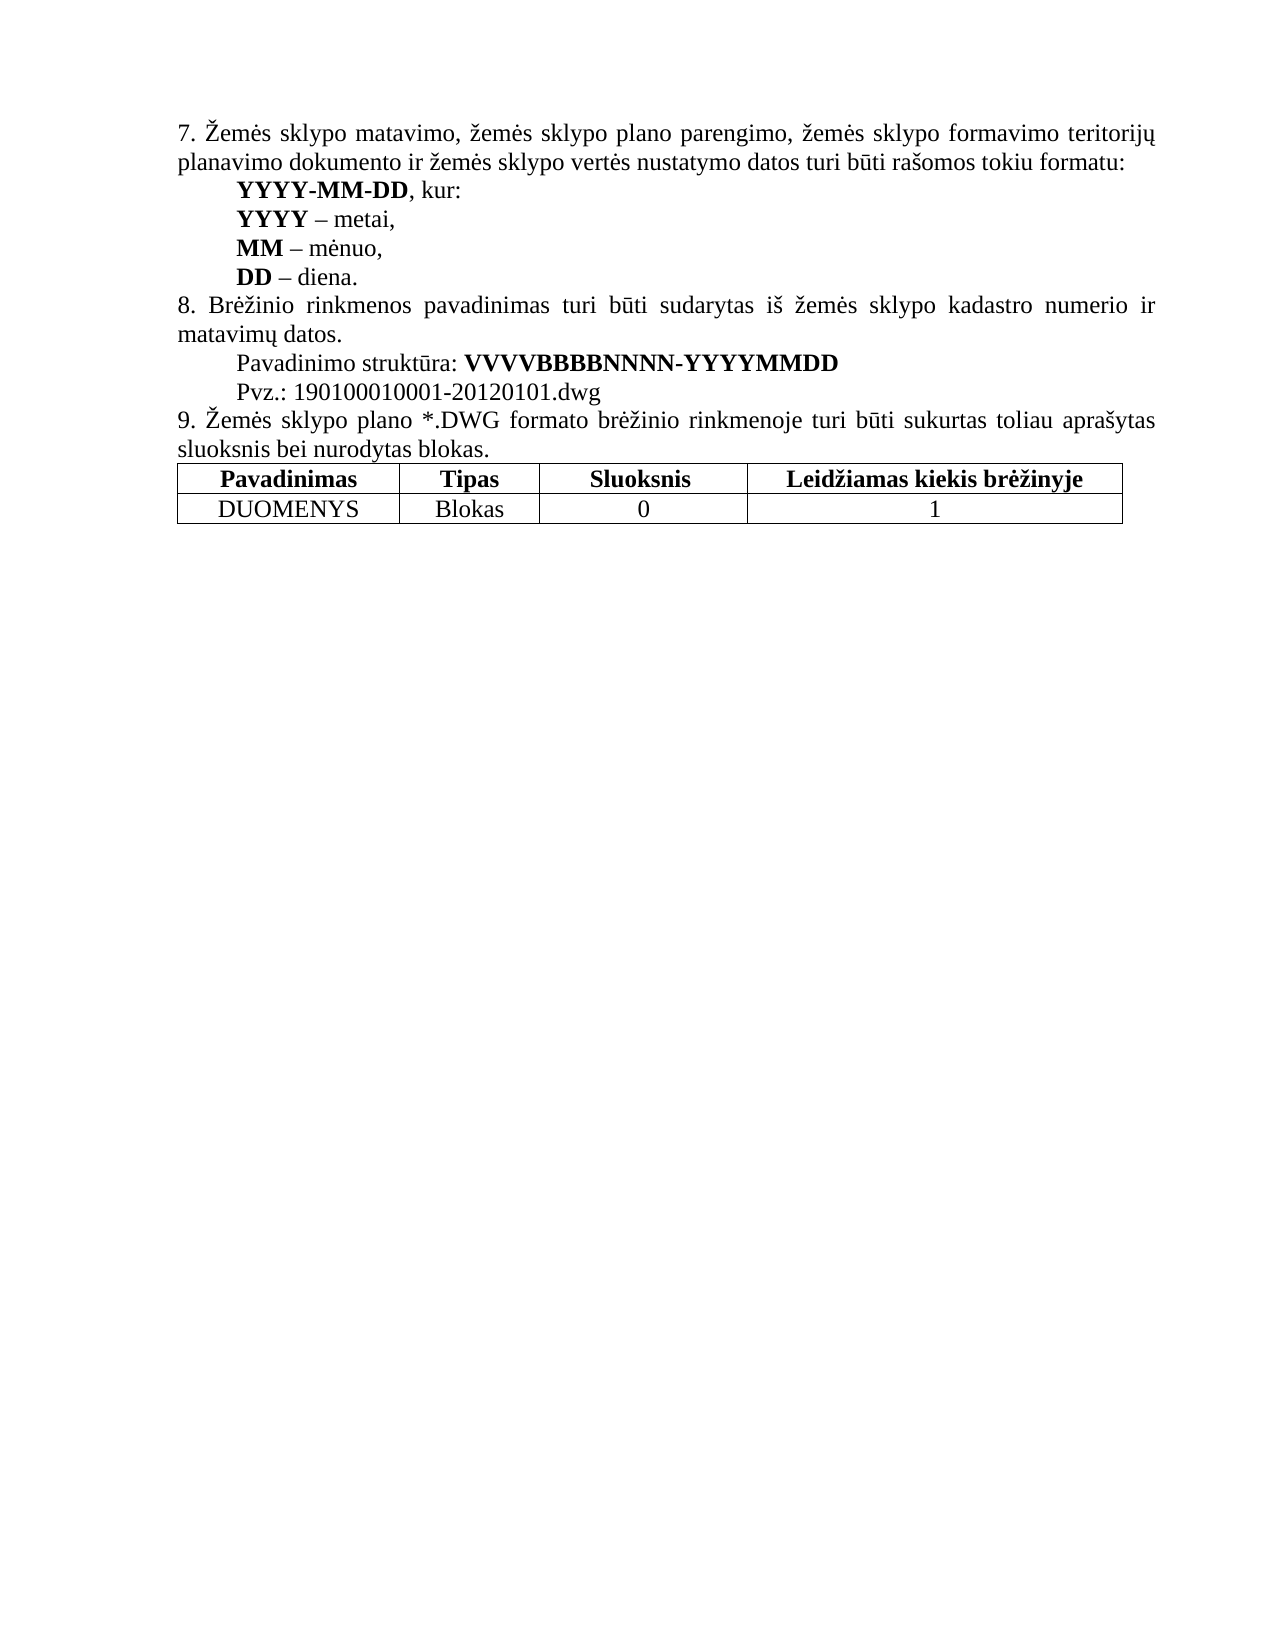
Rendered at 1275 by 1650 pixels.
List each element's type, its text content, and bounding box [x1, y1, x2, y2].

table_cell 1 [748, 494, 1122, 523]
text DD – diena. [177, 262, 1157, 291]
table_header Pavadinimas [178, 464, 399, 493]
table_cell 0 [540, 494, 747, 523]
table_header Leidžiamas kiekis brėžinyje [748, 464, 1122, 493]
table_header Sluoksnis [540, 464, 747, 493]
text Pavadinimo struktūra: VVVVBBBBNNNN-YYYYMMDD [177, 348, 1157, 377]
text YYYY – metai, [177, 204, 1157, 233]
text 8. Brėžinio rinkmenos pavadinimas turi būti sudarytas iš žemės sklypo kadastro numerio ir matavimų datos. [177, 291, 1157, 348]
text 7. Žemės sklypo matavimo, žemės sklypo plano parengimo, žemės sklypo formavimo teritorijų planavimo dokumento ir žemės sklypo vertės nustatymo datos turi būti rašomos tokiu formatu: [177, 118, 1157, 176]
text YYYY-MM-DD, kur: [177, 176, 1157, 204]
table_cell Blokas [400, 494, 539, 523]
table_cell DUOMENYS [178, 494, 399, 523]
text Pvz.: 190100010001-20120101.dwg [177, 377, 1157, 406]
text 9. Žemės sklypo plano *.DWG formato brėžinio rinkmenoje turi būti sukurtas toliau aprašytas sluoksnis bei nurodytas blokas. [177, 406, 1157, 463]
text MM – mėnuo, [177, 233, 1157, 262]
table_header Tipas [400, 464, 539, 493]
